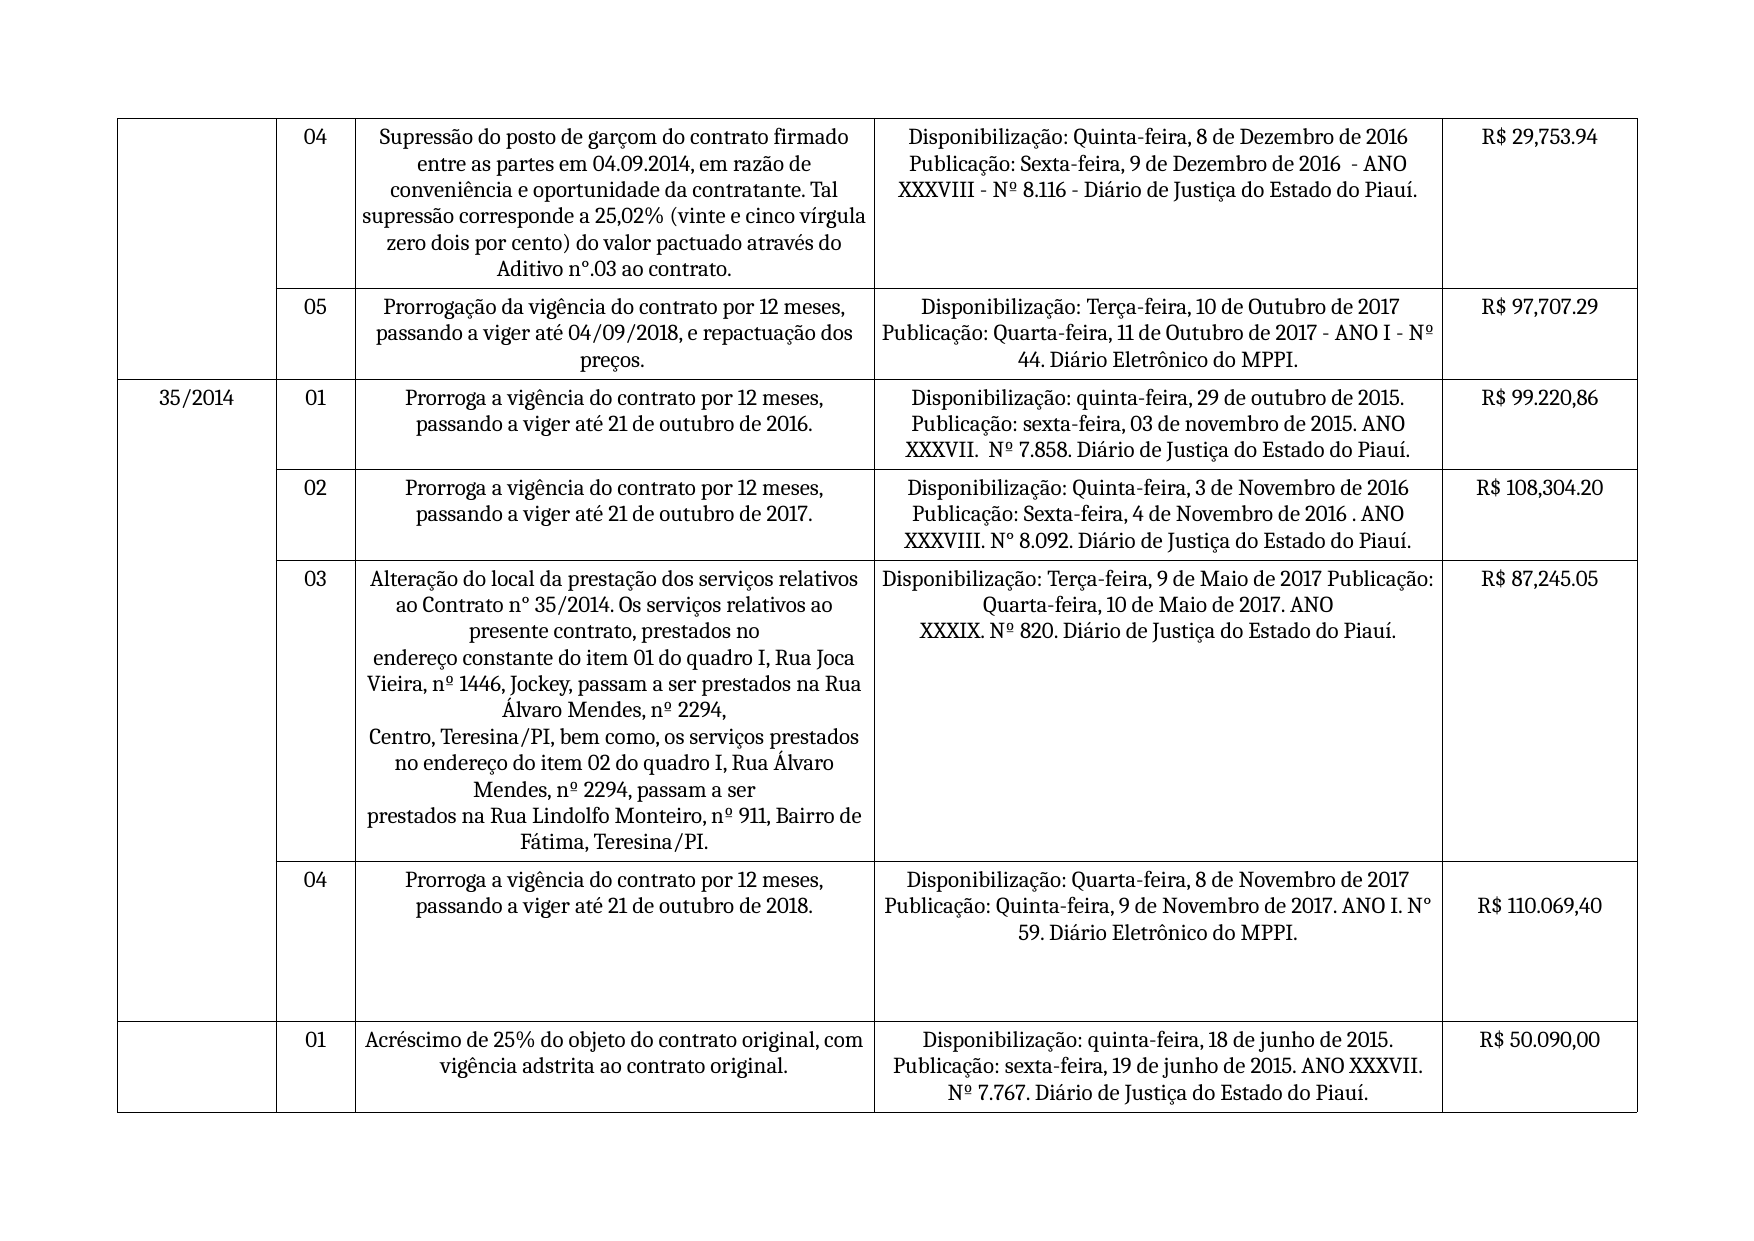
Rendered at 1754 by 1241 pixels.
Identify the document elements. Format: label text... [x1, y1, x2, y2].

table_cell Disponibilização: Quinta-feira, 8 de Dezembro de 2016 Publicação: Sexta-feira, 9 de Dezembro de 2016 - ANO XXXVIII - Nº 8.116 - Diário de Justiça do Estado do Piauí. [875, 119, 1442, 288]
table_cell Disponibilização: Terça-feira, 9 de Maio de 2017 Publicação: Quarta-feira, 10 de Maio de 2017. ANO XXXIX. Nº 820. Diário de Justiça do Estado do Piauí. [875, 561, 1442, 861]
table_cell 04 [277, 862, 355, 1021]
table_cell Prorroga a vigência do contrato por 12 meses, passando a viger até 21 de outubro de 2017. [356, 470, 874, 560]
table_cell R$ 99.220,86 [1443, 380, 1637, 469]
table_cell Prorroga a vigência do contrato por 12 meses, passando a viger até 21 de outubro de 2016. [356, 380, 874, 469]
table_cell 01 [277, 380, 355, 469]
table_cell 03 [277, 561, 355, 861]
table_cell 02 [277, 470, 355, 560]
table_cell 04 [277, 119, 355, 288]
table_cell Prorroga a vigência do contrato por 12 meses, passando a viger até 21 de outubro de 2018. [356, 862, 874, 1021]
table_cell Disponibilização: Quinta-feira, 3 de Novembro de 2016 Publicação: Sexta-feira, 4 de Novembro de 2016 . ANO XXXVIII. N° 8.092. Diário de Justiça do Estado do Piauí. [875, 470, 1442, 560]
table_cell R$ 108.304,20 [1443, 470, 1637, 560]
table_cell R$ 97.707,29 [1443, 289, 1637, 378]
table_cell Disponibilização: Terça-feira, 10 de Outubro de 2017 Publicação: Quarta-feira, 11 de Outubro de 2017 - ANO I - Nº 44. Diário Eletrônico do MPPI. [875, 289, 1442, 378]
table_cell 35/2014 [118, 380, 276, 1021]
table_cell Supressão do posto de garçom do contrato firmado entre as partes em 04.09.2014, em razão de conveniência e oportunidade da contratante. Tal supressão corresponde a 25,02% (vinte e cinco vírgula zero dois por cento) do valor pactuado através do Aditivo n°.03 ao contrato. [356, 119, 874, 288]
table_cell 05 [277, 289, 355, 378]
table_cell R$ 110.069,40 [1443, 862, 1637, 1021]
table_cell Acréscimo de 25% do objeto do contrato original, com vigência adstrita ao contrato original. [356, 1022, 874, 1112]
table_cell R$ 50.090,00 [1443, 1022, 1637, 1112]
table_cell 01 [277, 1022, 355, 1112]
table_cell Disponibilização: quinta-feira, 18 de junho de 2015. Publicação: sexta-feira, 19 de junho de 2015. ANO XXXVII. Nº 7.767. Diário de Justiça do Estado do Piauí. [875, 1022, 1442, 1112]
table_cell Alteração do local da prestação dos serviços relativos ao Contrato n° 35/2014. Os serviços relativos ao presente contrato, prestados no endereço constante do item 01 do quadro I, Rua Joca Vieira, nº 1446, Jockey, passam a ser prestados na Rua Álvaro Mendes, nº 2294, Centro, Teresina/PI, bem como, os serviços prestados no endereço do item 02 do quadro I, Rua Álvaro Mendes, nº 2294, passam a ser prestados na Rua Lindolfo Monteiro, nº 911, Bairro de Fátima, Teresina/PI. [356, 561, 874, 861]
table_cell R$ 87.245,05 [1443, 561, 1637, 861]
table_cell Prorrogação da vigência do contrato por 12 meses, passando a viger até 04/09/2018, e repactuação dos preços. [356, 289, 874, 378]
table_cell Disponibilização: quinta-feira, 29 de outubro de 2015. Publicação: sexta-feira, 03 de novembro de 2015. ANO XXXVII. Nº 7.858. Diário de Justiça do Estado do Piauí. [875, 380, 1442, 469]
table_cell R$ 29.753,94 [1443, 119, 1637, 288]
table_cell [118, 1022, 276, 1112]
table_cell [118, 119, 276, 378]
table_cell Disponibilização: Quarta-feira, 8 de Novembro de 2017 Publicação: Quinta-feira, 9 de Novembro de 2017. ANO I. N° 59. Diário Eletrônico do MPPI. [875, 862, 1442, 1021]
